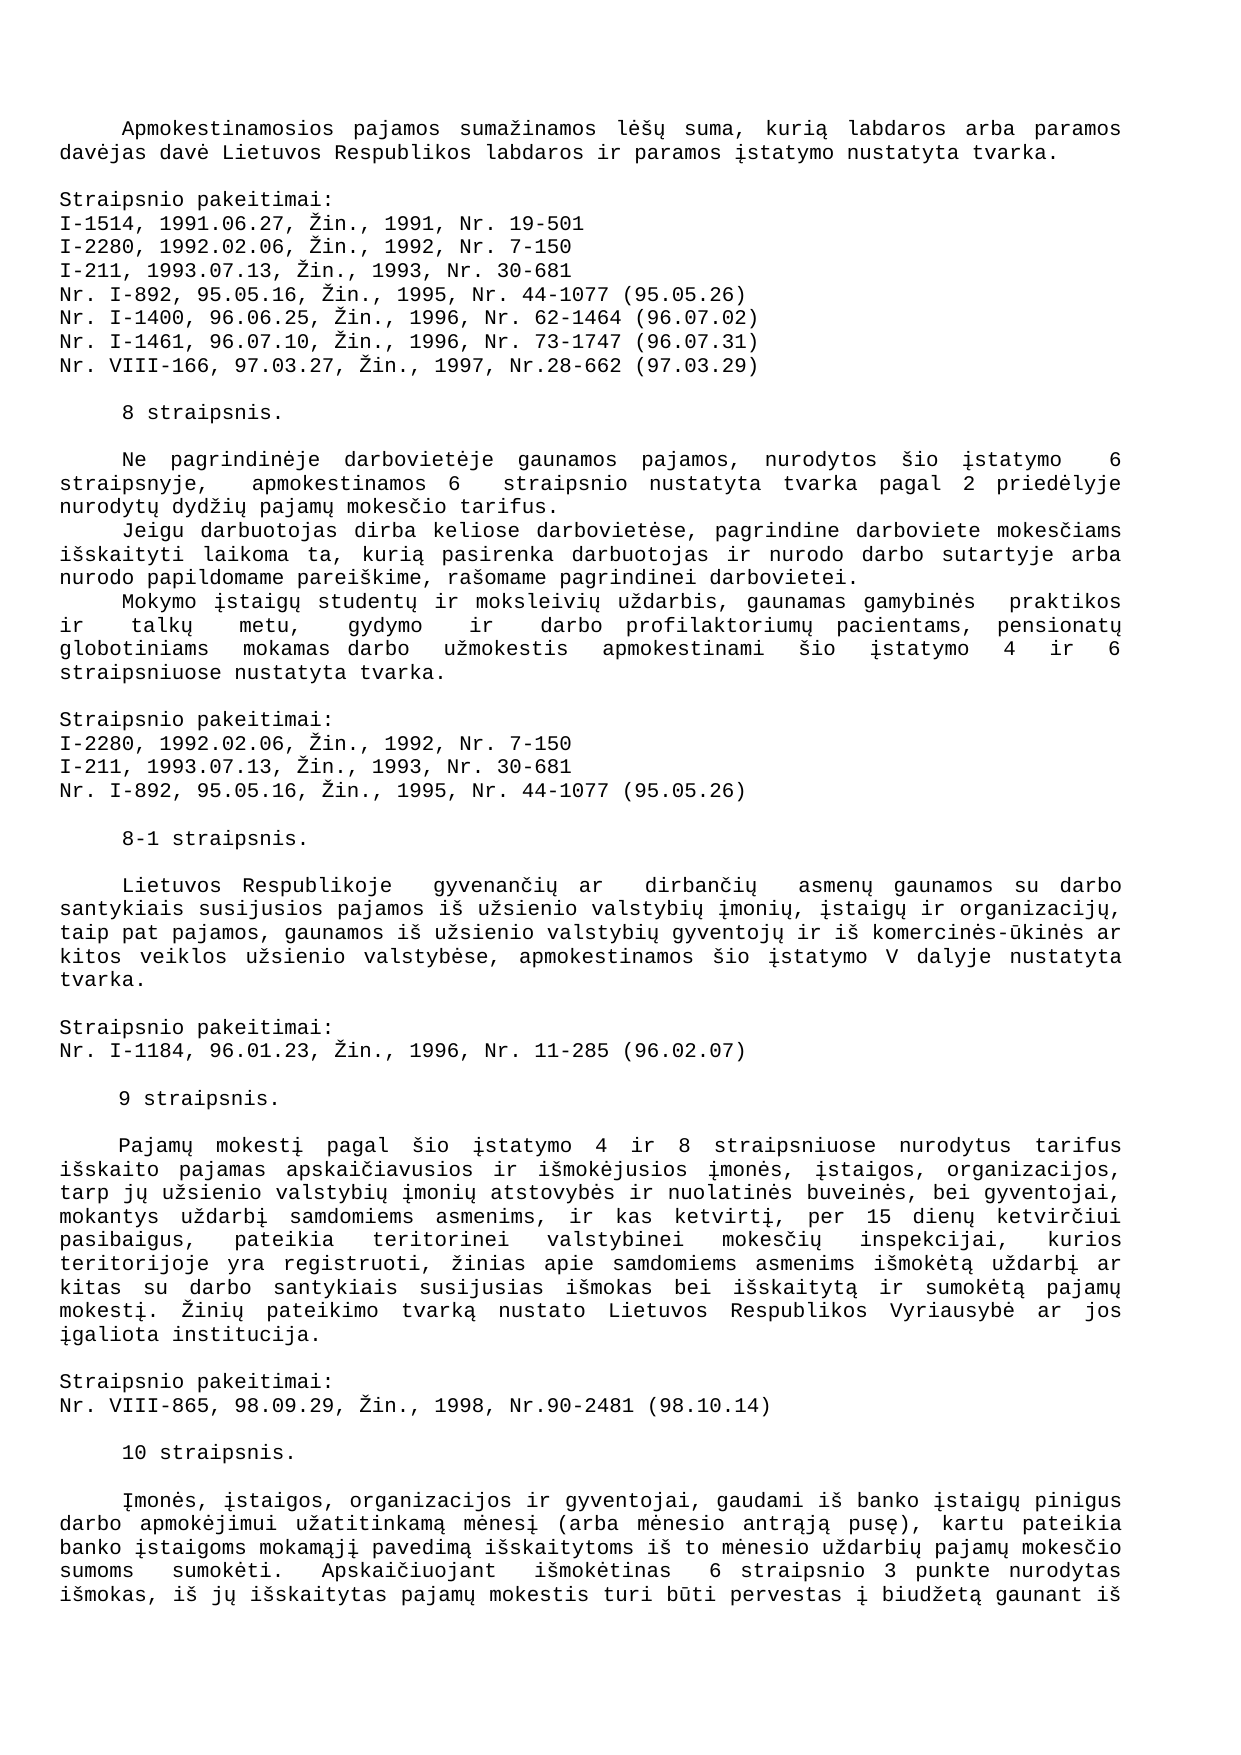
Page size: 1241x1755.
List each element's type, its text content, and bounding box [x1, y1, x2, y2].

text Nr. I-892, 95.05.16, Žin., 1995, Nr. 44-1077 (95.05.26) [59, 780, 1122, 804]
text Nr. I-1400, 96.06.25, Žin., 1996, Nr. 62-1464 (96.07.02) [59, 307, 1122, 331]
text Mokymo įstaigų studentų ir moksleivių uždarbis, gaunamas gamybinės praktikos ir talkų metu, gydymo ir darbo profilaktoriumų pacientams, pensionatų globotiniams mokamas darbo užmokestis apmokestinami šio įstatymo 4 ir 6 straipsniuose nustatyta tvarka. [59, 591, 1122, 686]
text Jeigu darbuotojas dirba keliose darbovietėse, pagrindine darboviete mokesčiams išskaityti laikoma ta, kurią pasirenka darbuotojas ir nurodo darbo sutartyje arba nurodo papildomame pareiškime, rašomame pagrindinei darbovietei. [59, 520, 1122, 591]
text Nr. I-1184, 96.01.23, Žin., 1996, Nr. 11-285 (96.02.07) [59, 1040, 1122, 1064]
text 9 straipsnis. [59, 1088, 1124, 1111]
text Nr. VIII-166, 97.03.27, Žin., 1997, Nr.28-662 (97.03.29) [59, 354, 1122, 378]
text Ne pagrindinėje darbovietėje gaunamos pajamos, nurodytos šio įstatymo 6 straipsnyje, apmokestinamos 6 straipsnio nustatyta tvarka pagal 2 priedėlyje nurodytų dydžių pajamų mokesčio tarifus. [59, 449, 1122, 520]
text I-2280, 1992.02.06, Žin., 1992, Nr. 7-150 [59, 733, 1122, 757]
text I-211, 1993.07.13, Žin., 1993, Nr. 30-681 [59, 757, 1122, 780]
text Pajamų mokestį pagal šio įstatymo 4 ir 8 straipsniuose nurodytus tarifus išskaito pajamas apskaičiavusios ir išmokėjusios įmonės, įstaigos, organizacijos, tarp jų užsienio valstybių įmonių atstovybės ir nuolatinės buveinės, bei gyventojai, mokantys uždarbį samdomiems asmenims, ir kas ketvirtį, per 15 dienų ketvirčiui pasibaigus, pateikia teritorinei valstybinei mokesčių inspekcijai, kurios teritorijoje yra registruoti, žinias apie samdomiems asmenims išmokėtą uždarbį ar kitas su darbo santykiais susijusias išmokas bei išskaitytą ir sumokėtą pajamų mokestį. Žinių pateikimo tvarką nustato Lietuvos Respublikos Vyriausybė ar jos įgaliota institucija. [59, 1135, 1122, 1348]
text Nr. VIII-865, 98.09.29, Žin., 1998, Nr.90-2481 (98.10.14) [59, 1395, 1122, 1419]
text Apmokestinamosios pajamos sumažinamos lėšų suma, kurią labdaros arba paramos davėjas davė Lietuvos Respublikos labdaros ir paramos įstatymo nustatyta tvarka. [59, 118, 1122, 165]
text Nr. I-892, 95.05.16, Žin., 1995, Nr. 44-1077 (95.05.26) [59, 284, 1122, 307]
text Nr. I-1461, 96.07.10, Žin., 1996, Nr. 73-1747 (96.07.31) [59, 331, 1122, 354]
text Straipsnio pakeitimai: [59, 1017, 1122, 1040]
text I-1514, 1991.06.27, Žin., 1991, Nr. 19-501 [59, 213, 1122, 236]
text Straipsnio pakeitimai: [59, 709, 1122, 733]
text I-211, 1993.07.13, Žin., 1993, Nr. 30-681 [59, 260, 1122, 284]
text I-2280, 1992.02.06, Žin., 1992, Nr. 7-150 [59, 236, 1122, 260]
text Lietuvos Respublikoje gyvenančių ar dirbančių asmenų gaunamos su darbo santykiais susijusios pajamos iš užsienio valstybių įmonių, įstaigų ir organizacijų, taip pat pajamos, gaunamos iš užsienio valstybių gyventojų ir iš komercinės-ūkinės ar kitos veiklos užsienio valstybėse, apmokestinamos šio įstatymo V dalyje nustatyta tvarka. [59, 875, 1122, 993]
text Straipsnio pakeitimai: [59, 1371, 1122, 1395]
text 10 straipsnis. [59, 1442, 1122, 1466]
text Įmonės, įstaigos, organizacijos ir gyventojai, gaudami iš banko įstaigų pinigus darbo apmokėjimui užatitinkamą mėnesį (arba mėnesio antrąją pusę), kartu pateikia banko įstaigoms mokamąjį pavedimą išskaitytoms iš to mėnesio uždarbių pajamų mokesčio sumoms sumokėti. Apskaičiuojant išmokėtinas 6 straipsnio 3 punkte nurodytas išmokas, iš jų išskaitytas pajamų mokestis turi būti pervestas į biudžetą gaunant iš [59, 1489, 1122, 1608]
text 8-1 straipsnis. [59, 827, 1122, 851]
text 8 straipsnis. [59, 402, 1122, 426]
text Straipsnio pakeitimai: [59, 189, 1122, 213]
